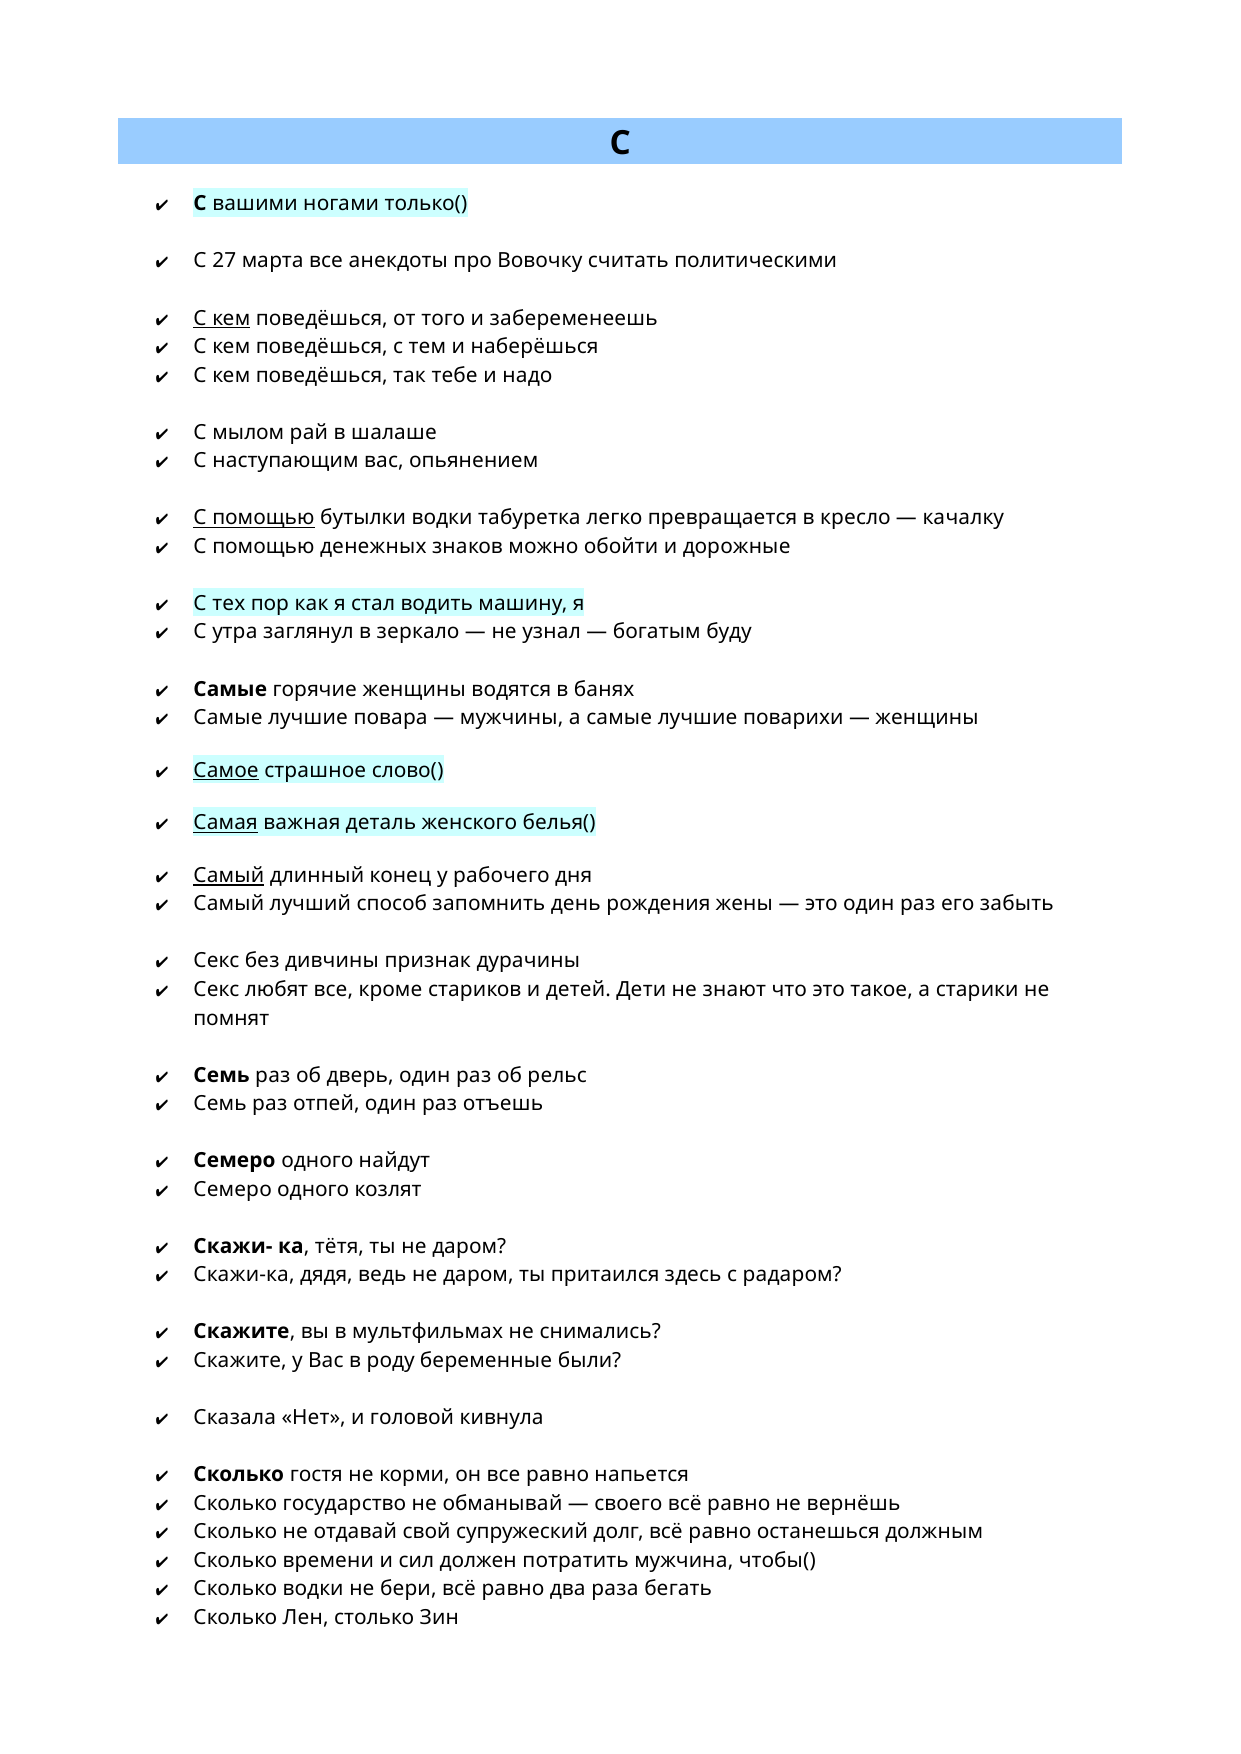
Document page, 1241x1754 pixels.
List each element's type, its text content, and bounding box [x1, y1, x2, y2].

list Самое страшное слово() [156, 754, 1122, 783]
list Сколько не отдавай свой супружеский долг, всё равно останешься должным [156, 1516, 1122, 1545]
list С 27 марта все анекдоты про Вовочку считать политическими [156, 245, 1122, 274]
list Секс без дивчины признак дурачины [156, 945, 1122, 974]
list Сколько государство не обманывай — своего всё равно не вернёшь [156, 1488, 1122, 1516]
list Сколько Лен, столько Зин [156, 1602, 1122, 1630]
list С кем поведёшься, так тебе и надо [156, 359, 1122, 388]
list С мылом рай в шалаше [156, 417, 1122, 445]
list C утра заглянул в зеркало — не узнал — богатым буду [156, 616, 1122, 645]
list С кем поведёшься, с тем и наберёшься [156, 331, 1122, 359]
list Сколько водки не бери, всё равно два раза бегать [156, 1573, 1122, 1602]
list Семь раз об дверь, один раз об рельс [156, 1059, 1122, 1088]
list Самые лучшие повара — мужчины, а самые лучшие поварихи — женщины [156, 702, 1122, 731]
list Сказала «Нет», и головой кивнула [156, 1402, 1122, 1431]
list Сколько гостя не корми, он все равно напьется [156, 1459, 1122, 1488]
list Самые горячие женщины водятся в банях [156, 673, 1122, 702]
list С наступающим вас, опьянением [156, 445, 1122, 474]
list Скажи-ка, дядя, ведь не даром, ты притаился здесь с радаром? [156, 1259, 1122, 1288]
list Секс любят все, кроме стариков и детей. Дети не знают что это такое, а старики не помнят [156, 974, 1122, 1031]
list С вашими ногами только() [156, 188, 1122, 217]
list Самый лучший способ запомнить день рождения жены — это один раз его забыть [156, 888, 1122, 917]
list С тех пор как я стал водить машину, я [156, 588, 1122, 616]
list Семь раз отпей, один раз отъешь [156, 1088, 1122, 1117]
list Скажи- ка, тётя, ты не даром? [156, 1231, 1122, 1259]
list С помощью бутылки водки табуретка легко превращается в кресло — качалку [156, 502, 1122, 531]
text С [118, 118, 1122, 164]
list Сколько времени и сил должен потратить мужчина, чтобы() [156, 1545, 1122, 1573]
list Самая важная деталь женского белья() [156, 807, 1122, 836]
list Семеро одного найдут [156, 1145, 1122, 1174]
list Семеро одного козлят [156, 1174, 1122, 1202]
list С кем поведёшься, от того и забеременеешь [156, 302, 1122, 331]
list Самый длинный конец у рабочего дня [156, 860, 1122, 888]
list Скажите, вы в мультфильмах не снимались? [156, 1316, 1122, 1345]
list Скажите, у Вас в роду беременные были? [156, 1345, 1122, 1373]
list С помощью денежных знаков можно обойти и дорожные [156, 531, 1122, 559]
